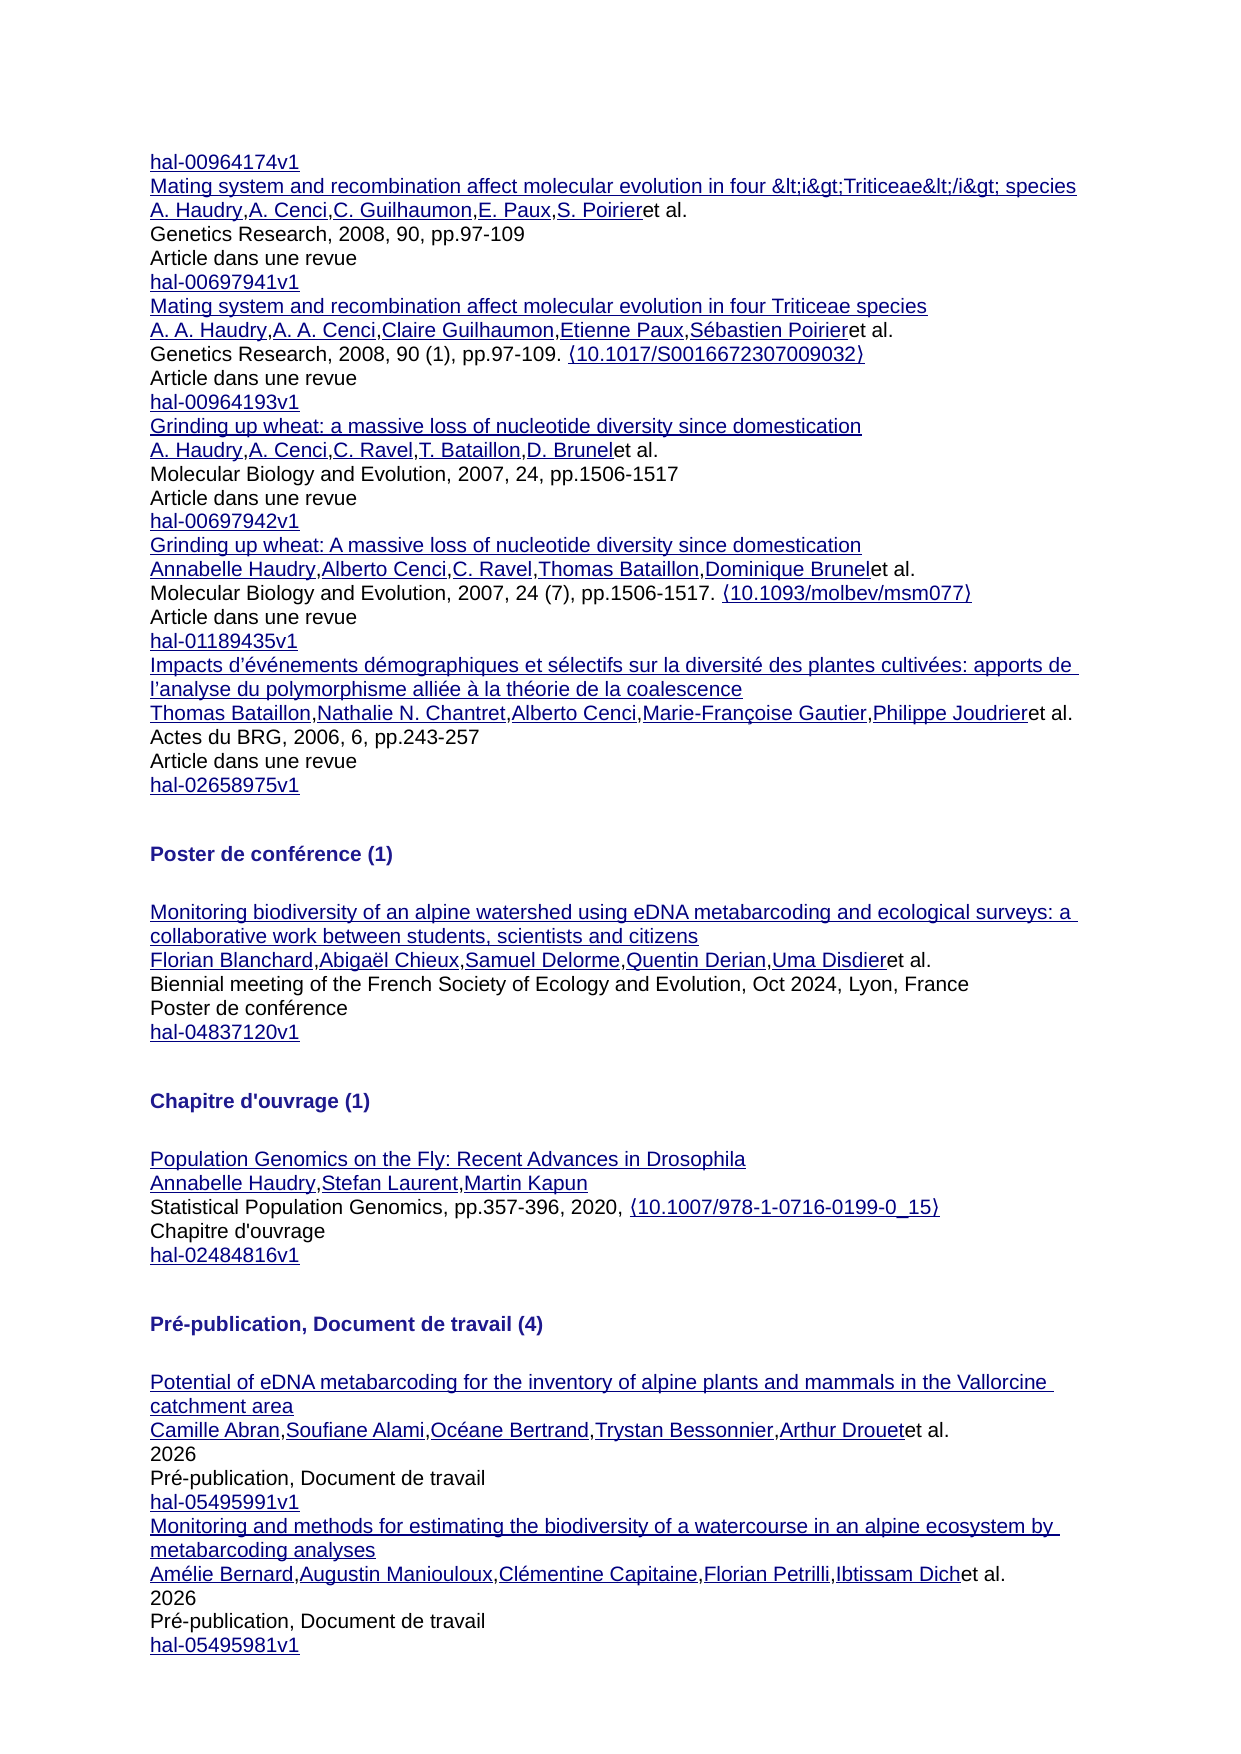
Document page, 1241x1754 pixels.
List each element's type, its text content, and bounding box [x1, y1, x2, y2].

table_header Population Genomics on the Fly: Recent Advances in Drosophila Annabelle Haudry,Stefan Laurent,Martin Kapun Statistical Population Genomics, pp.357-396, 2020, ⟨10.1007/978-1-0716-0199-0_15⟩ Chapitre d'ouvrage hal-02484816v1 [150, 1147, 1090, 1267]
table_header Potential of eDNA metabarcoding for the inventory of alpine plants and mammals in the Vallorcine catchment area Camille Abran,Soufiane Alami,Océane Bertrand,Trystan Bessonnier,Arthur Drouetet al. 2026 Pré-publication, Document de travail hal-05495991v1 [150, 1370, 1090, 1513]
table_cell Monitoring and methods for estimating the biodiversity of a watercourse in an alpine ecosystem by metabarcoding analyses Amélie Bernard,Augustin Maniouloux,Clémentine Capitaine,Florian Petrilli,Ibtissam Dichet al. 2026 Pré-publication, Document de travail hal-05495981v1 [150, 1514, 1090, 1657]
table_cell Impacts d’événements démographiques et sélectifs sur la diversité des plantes cultivées: apports de l’analyse du polymorphisme alliée à la théorie de la coalescence Thomas Bataillon,Nathalie N. Chantret,Alberto Cenci,Marie-Françoise Gautier,Philippe Joudrieret al. Actes du BRG, 2006, 6, pp.243-257 Article dans une revue hal-02658975v1 [150, 653, 1090, 797]
table_cell Mating system and recombination affect molecular evolution in four Triticeae species A. A. Haudry,A. A. Cenci,Claire Guilhaumon,Etienne Paux,Sébastien Poirieret al. Genetics Research, 2008, 90 (1), pp.97-109. ⟨10.1017/S0016672307009032⟩ Article dans une revue hal-00964193v1 [150, 294, 1090, 413]
table_cell Grinding up wheat: A massive loss of nucleotide diversity since domestication Annabelle Haudry,Alberto Cenci,C. Ravel,Thomas Bataillon,Dominique Brunelet al. Molecular Biology and Evolution, 2007, 24 (7), pp.1506-1517. ⟨10.1093/molbev/msm077⟩ Article dans une revue hal-01189435v1 [150, 533, 1090, 653]
table_cell Mating system and recombination affect molecular evolution in four &lt;i&gt;Triticeae&lt;/i&gt; species A. Haudry,A. Cenci,C. Guilhaumon,E. Paux,S. Poirieret al. Genetics Research, 2008, 90, pp.97-109 Article dans une revue hal-00697941v1 [150, 174, 1090, 294]
table_header Monitoring biodiversity of an alpine watershed using eDNA metabarcoding and ecological surveys: a collaborative work between students, scientists and citizens Florian Blanchard,Abigaël Chieux,Samuel Delorme,Quentin Derian,Uma Disdieret al. Biennial meeting of the French Society of Ecology and Evolution, Oct 2024, Lyon, France Poster de conférence hal-04837120v1 [150, 900, 1090, 1044]
subtitle Poster de conférence (1) [150, 842, 1090, 866]
table_cell hal-00964174v1 [150, 150, 1090, 174]
table_cell Grinding up wheat: a massive loss of nucleotide diversity since domestication A. Haudry,A. Cenci,C. Ravel,T. Bataillon,D. Brunelet al. Molecular Biology and Evolution, 2007, 24, pp.1506-1517 Article dans une revue hal-00697942v1 [150, 414, 1090, 533]
subtitle Pré-publication, Document de travail (4) [150, 1311, 1090, 1335]
subtitle Chapitre d'ouvrage (1) [150, 1088, 1090, 1112]
